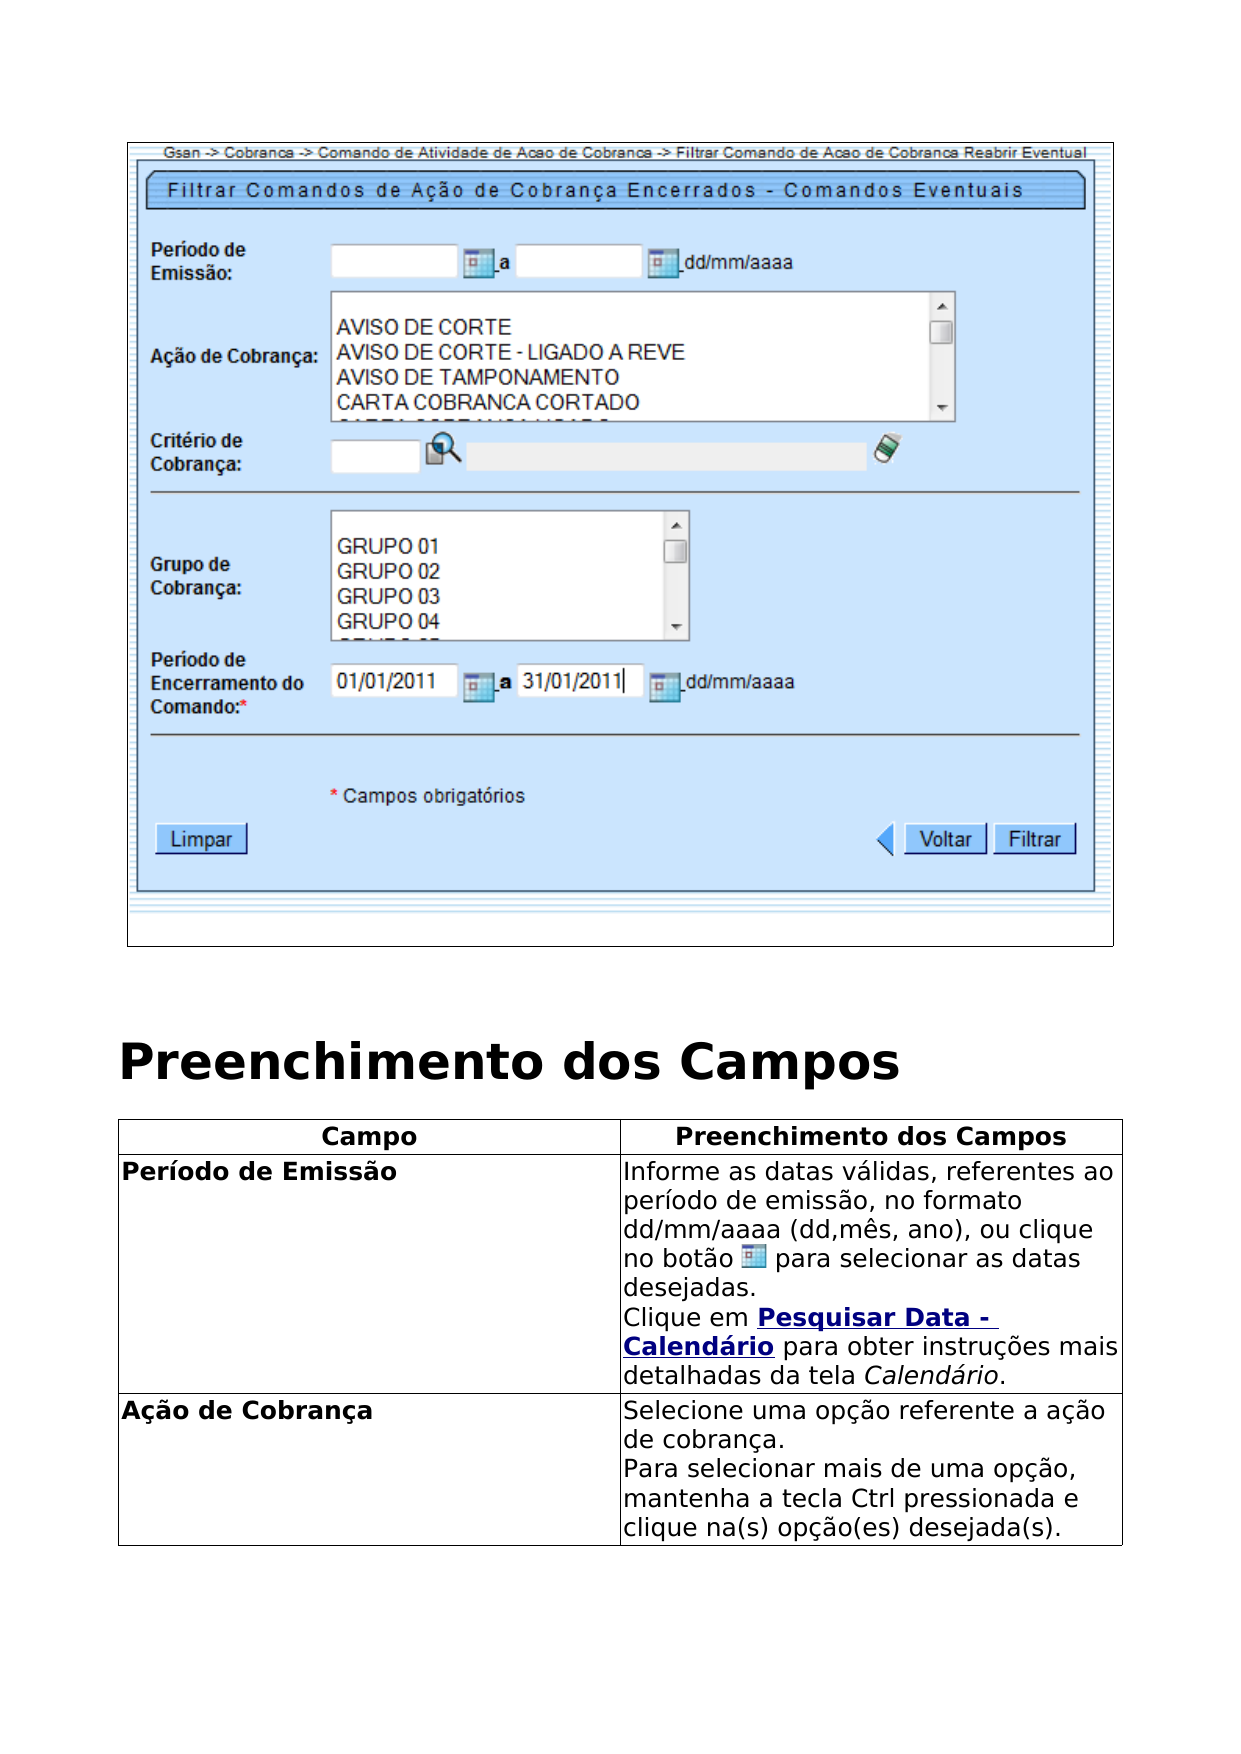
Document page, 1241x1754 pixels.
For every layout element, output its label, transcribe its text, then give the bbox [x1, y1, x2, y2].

table_cell Ação de Cobrança [119, 1394, 620, 1545]
table_cell Período de Emissão [119, 1155, 620, 1393]
table_header [128, 143, 1113, 946]
picture [741, 1244, 767, 1268]
table_header Preenchimento dos Campos [621, 1120, 1122, 1154]
table_cell Selecione uma opção referente a ação de cobrança. Para selecionar mais de uma opção, mantenha a tecla Ctrl pressionada e clique na(s) opção(es) desejada(s). [621, 1394, 1122, 1545]
picture [129, 144, 1111, 914]
table_cell Informe as datas válidas, referentes ao período de emissão, no formato dd/mm/aaaa (dd,mês, ano), ou clique no botão para selecionar as datas desejadas. Clique em Pesquisar Data - Calendário para obter instruções mais detalhadas da tela Calendário. [621, 1155, 1122, 1393]
subtitle Preenchimento dos Campos [118, 1033, 1122, 1091]
table_header Campo [119, 1120, 620, 1154]
